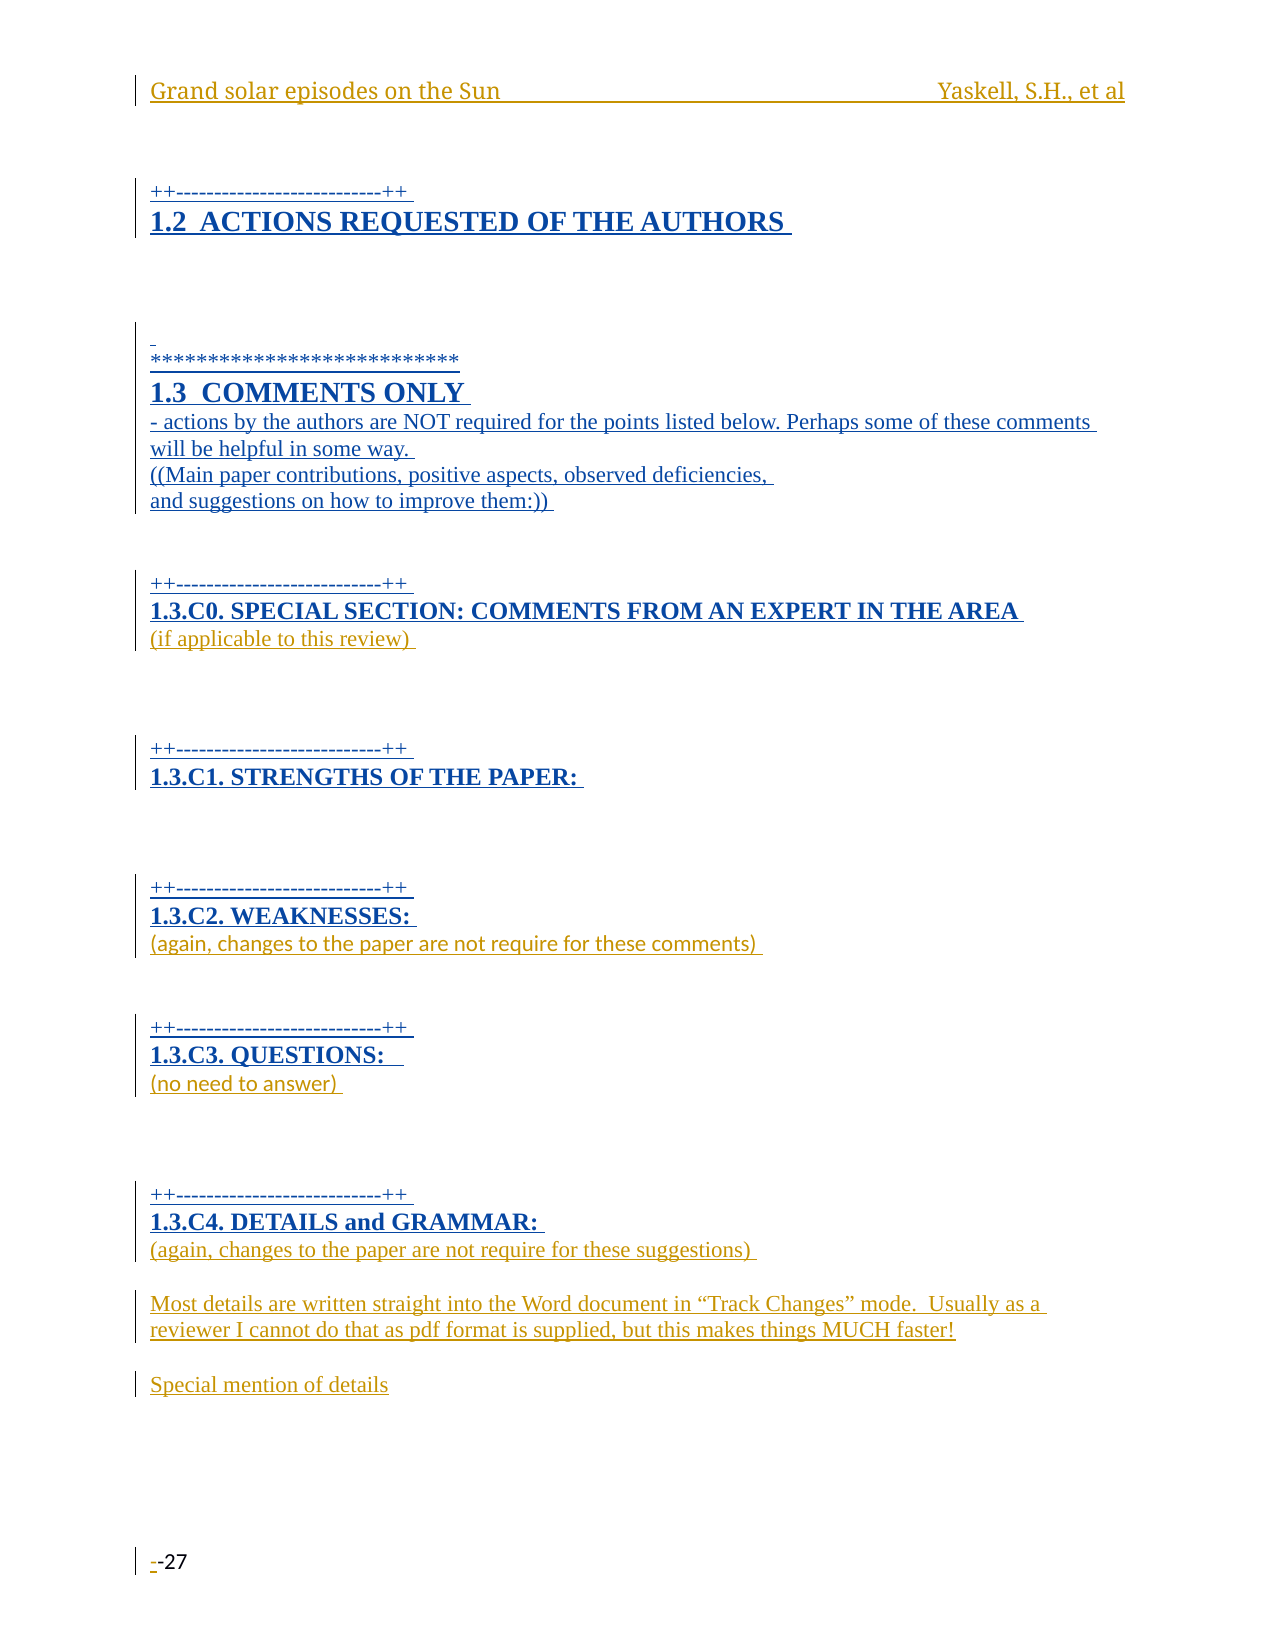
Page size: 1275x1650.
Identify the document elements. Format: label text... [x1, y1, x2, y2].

text and suggestions on how to improve them:)) [150, 487, 1125, 514]
text *************************** [150, 348, 1125, 375]
subtitle 1.2 ACTIONS REQUESTED OF THE AUTHORS [150, 204, 1125, 238]
text Special mention of details [150, 1371, 1125, 1397]
subtitle 1.3.C0. SPECIAL SECTION: COMMENTS FROM AN EXPERT IN THE AREA [150, 596, 1125, 625]
text ++---------------------------++ [150, 735, 1125, 762]
text ((Main paper contributions, positive aspects, observed deficiencies, [150, 461, 1125, 487]
text (if applicable to this review) [150, 625, 1125, 651]
text ++---------------------------++ [150, 1181, 1125, 1207]
subtitle 1.3.C4. DETAILS and GRAMMAR: [150, 1207, 1125, 1236]
text ++---------------------------++ [150, 874, 1125, 901]
subtitle 1.3 COMMENTS ONLY [150, 375, 1125, 408]
subtitle 1.3.C2. WEAKNESSES: [150, 901, 1125, 929]
text ++---------------------------++ [150, 178, 1125, 204]
text - actions by the authors are NOT required for the points listed below. Perhaps some of these comments will be helpful in some way. [150, 408, 1125, 461]
text (no need to answer) [150, 1069, 1125, 1097]
text (again, changes to the paper are not require for these suggestions) [150, 1236, 1125, 1262]
text Most details are written straight into the Word document in “Track Changes” mode. Usually as a reviewer I cannot do that as pdf format is supplied, but this makes things MUCH faster! [150, 1290, 1125, 1343]
subtitle 1.3.C1. STRENGTHS OF THE PAPER: [150, 762, 1125, 790]
subtitle 1.3.C3. QUESTIONS: [150, 1040, 1125, 1069]
text (again, changes to the paper are not require for these comments) [150, 929, 1125, 957]
text ++---------------------------++ [150, 570, 1125, 596]
text ++---------------------------++ [150, 1013, 1125, 1040]
